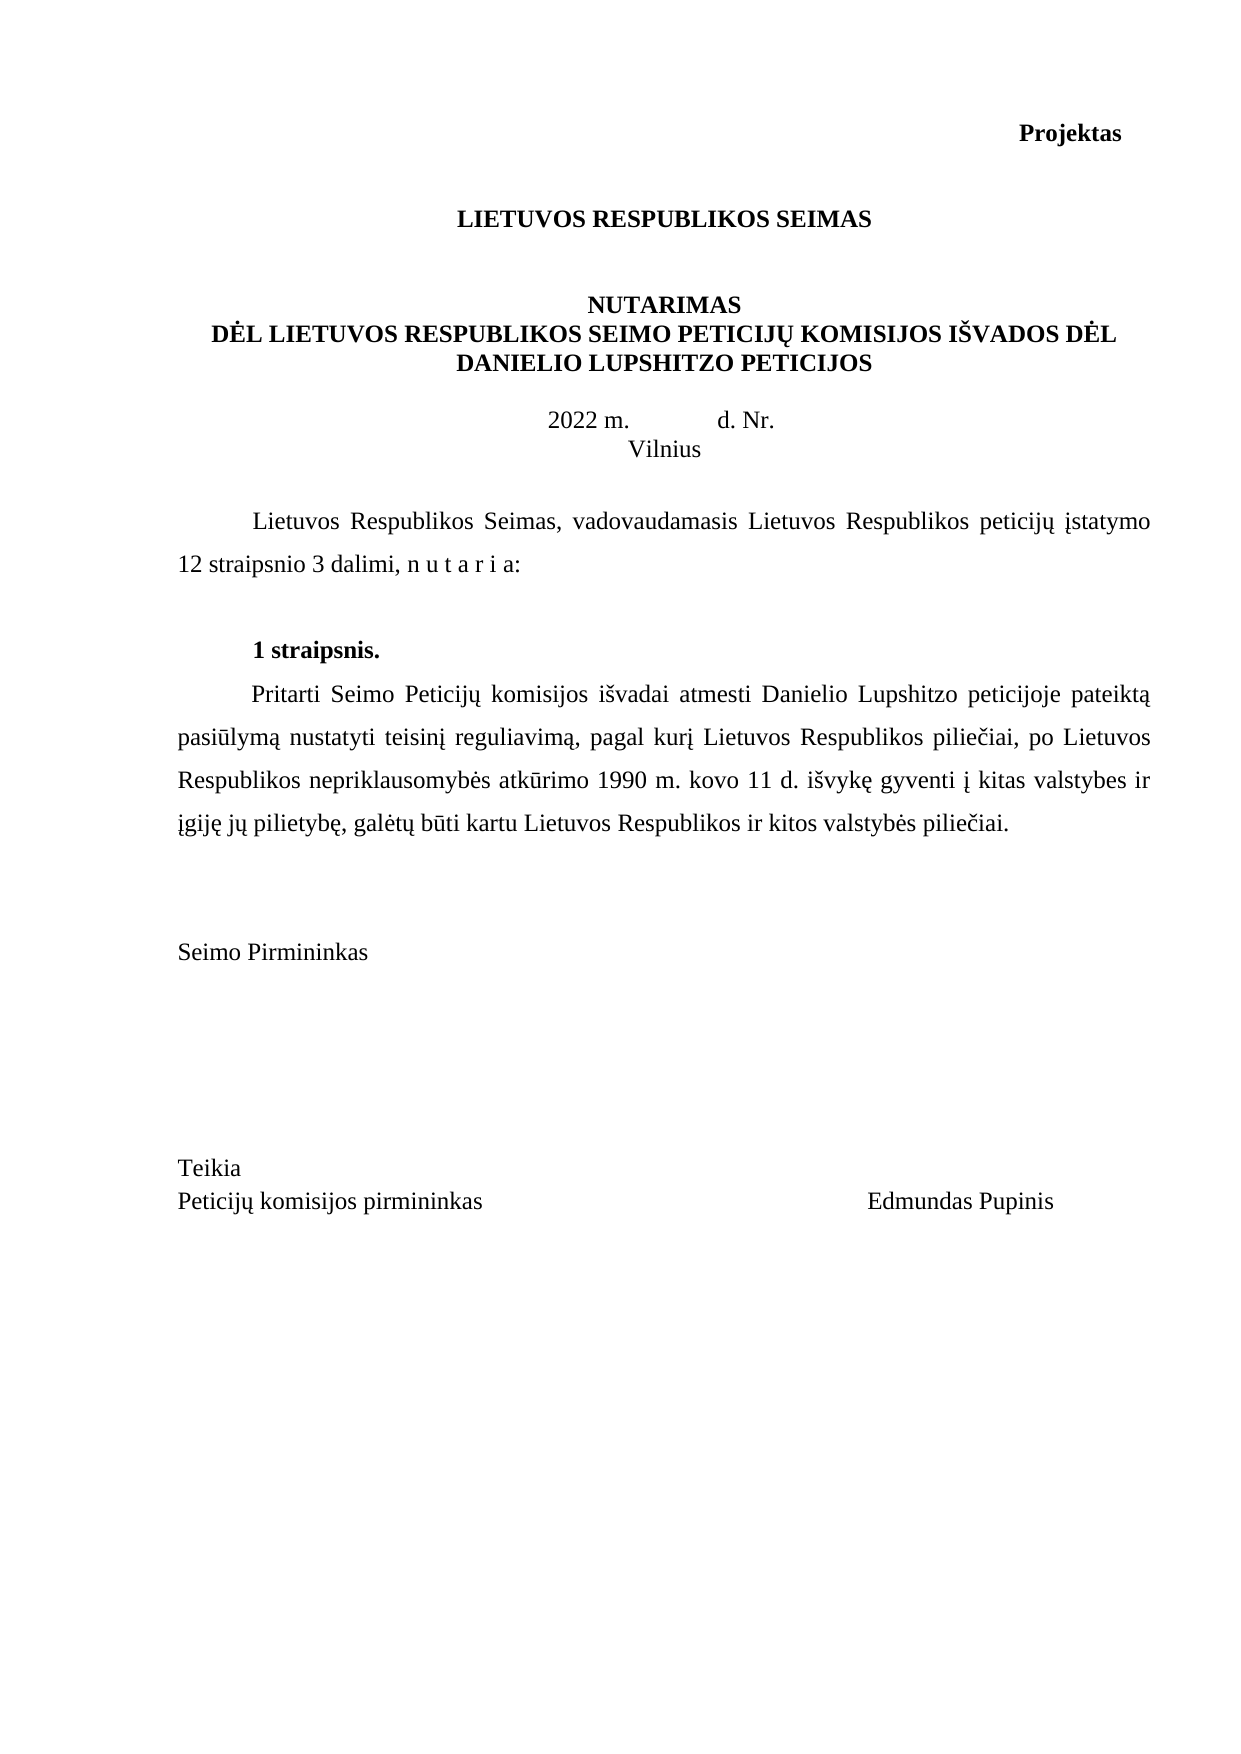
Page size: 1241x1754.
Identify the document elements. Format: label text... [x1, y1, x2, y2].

text Lietuvos Respublikos Seimas, vadovaudamasis Lietuvos Respublikos peticijų įstatymo 12 straipsnio 3 dalimi, nutaria: [177, 506, 1152, 578]
text Pritarti Seimo Peticijų komisijos išvadai atmesti Danielio Lupshitzo peticijoje pateiktą pasiūlymą nustatyti teisinį reguliavimą, pagal kurį Lietuvos Respublikos piliečiai, po Lietuvos Respublikos nepriklausomybės atkūrimo 1990 m. kovo 11 d. išvykę gyventi į kitas valstybes ir įgiję jų pilietybę, galėtų būti kartu Lietuvos Respublikos ir kitos valstybės piliečiai. [177, 679, 1152, 837]
text 1 straipsnis. [177, 636, 1152, 664]
text Peticijų komisijos pirmininkas Edmundas Pupinis [177, 1186, 1152, 1215]
text LIETUVOS RESPUBLIKOS SEIMAS [177, 204, 1152, 233]
text 2022 m. d. Nr. [177, 406, 1152, 434]
text Projektas [1019, 118, 1152, 147]
text Seimo Pirmininkas [177, 937, 1152, 966]
text Teikia [177, 1153, 1152, 1182]
text DĖL LIETUVOS RESPUBLIKOS SEIMO PETICIJŲ KOMISIJOS IŠVADOS DĖL DANIELIO LUPSHITZO PETICIJOS [177, 319, 1152, 377]
text Vilnius [177, 434, 1152, 463]
text NUTARIMAS [177, 291, 1152, 319]
